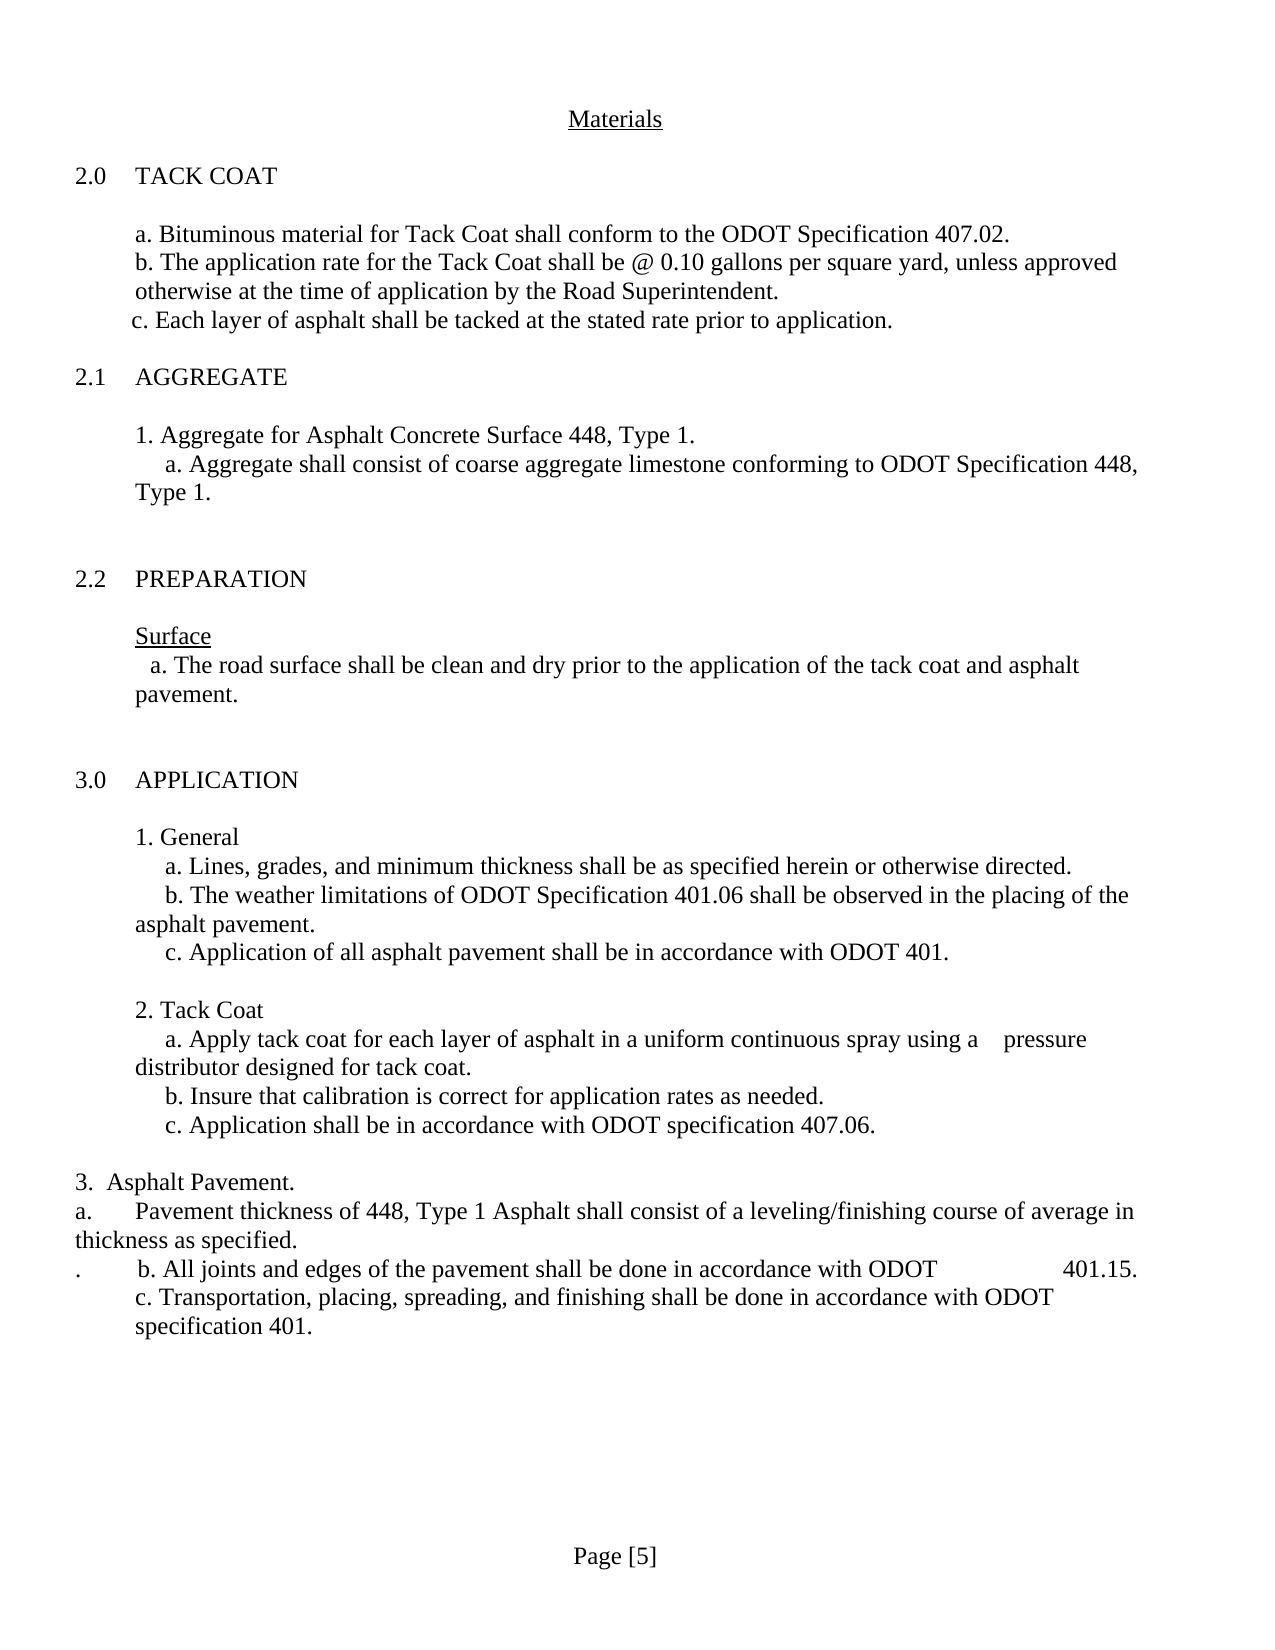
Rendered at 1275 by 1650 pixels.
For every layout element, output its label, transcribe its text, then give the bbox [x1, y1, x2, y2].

text . b. All joints and edges of the pavement shall be done in accordance with ODOT 401.15. [75, 1254, 1155, 1282]
text c. Transportation, placing, spreading, and finishing shall be done in accordance with ODOT specification 401. [135, 1282, 1155, 1340]
list Pavement thickness of 448, Type 1 Asphalt shall consist of a leveling/finishing course of average in thickness as specified. [75, 1196, 1155, 1254]
text Page [5] [75, 1541, 1155, 1570]
text 3.0 APPLICATION [75, 765, 1155, 794]
text a. Apply tack coat for each layer of asphalt in a uniform continuous spray using a pressure distributor designed for tack coat. [75, 1024, 1155, 1081]
text 2.0 TACK COAT [75, 161, 1155, 190]
text a. The road surface shall be clean and dry prior to the application of the tack coat and asphalt pavement. [135, 650, 1155, 707]
text Surface [75, 621, 1155, 650]
text a. Aggregate shall consist of coarse aggregate limestone conforming to ODOT Specification 448, Type 1. [135, 449, 1155, 506]
text c. Application of all asphalt pavement shall be in accordance with ODOT 401. [135, 937, 1155, 966]
text b. The weather limitations of ODOT Specification 401.06 shall be observed in the placing of the asphalt pavement. [135, 880, 1155, 937]
text c. Application shall be in accordance with ODOT specification 407.06. [135, 1110, 1155, 1139]
text b. The application rate for the Tack Coat shall be @ 0.10 gallons per square yard, unless approved otherwise at the time of application by the Road Superintendent. [135, 247, 1155, 305]
text 3. Asphalt Pavement. [75, 1167, 1155, 1196]
text b. Insure that calibration is correct for application rates as needed. [75, 1081, 1155, 1110]
text 2.2 PREPARATION [75, 564, 1155, 592]
text Materials [75, 104, 1155, 132]
text a. Lines, grades, and minimum thickness shall be as specified herein or otherwise directed. [135, 851, 1155, 880]
text 2. Tack Coat [75, 995, 1155, 1024]
text 2.1 AGGREGATE [75, 362, 1155, 391]
text 1. Aggregate for Asphalt Concrete Surface 448, Type 1. [75, 420, 1155, 449]
text c. Each layer of asphalt shall be tacked at the stated rate prior to application. [75, 305, 1155, 334]
text a. Bituminous material for Tack Coat shall conform to the ODOT Specification 407.02. [135, 219, 1155, 247]
text 1. General [75, 822, 1155, 851]
